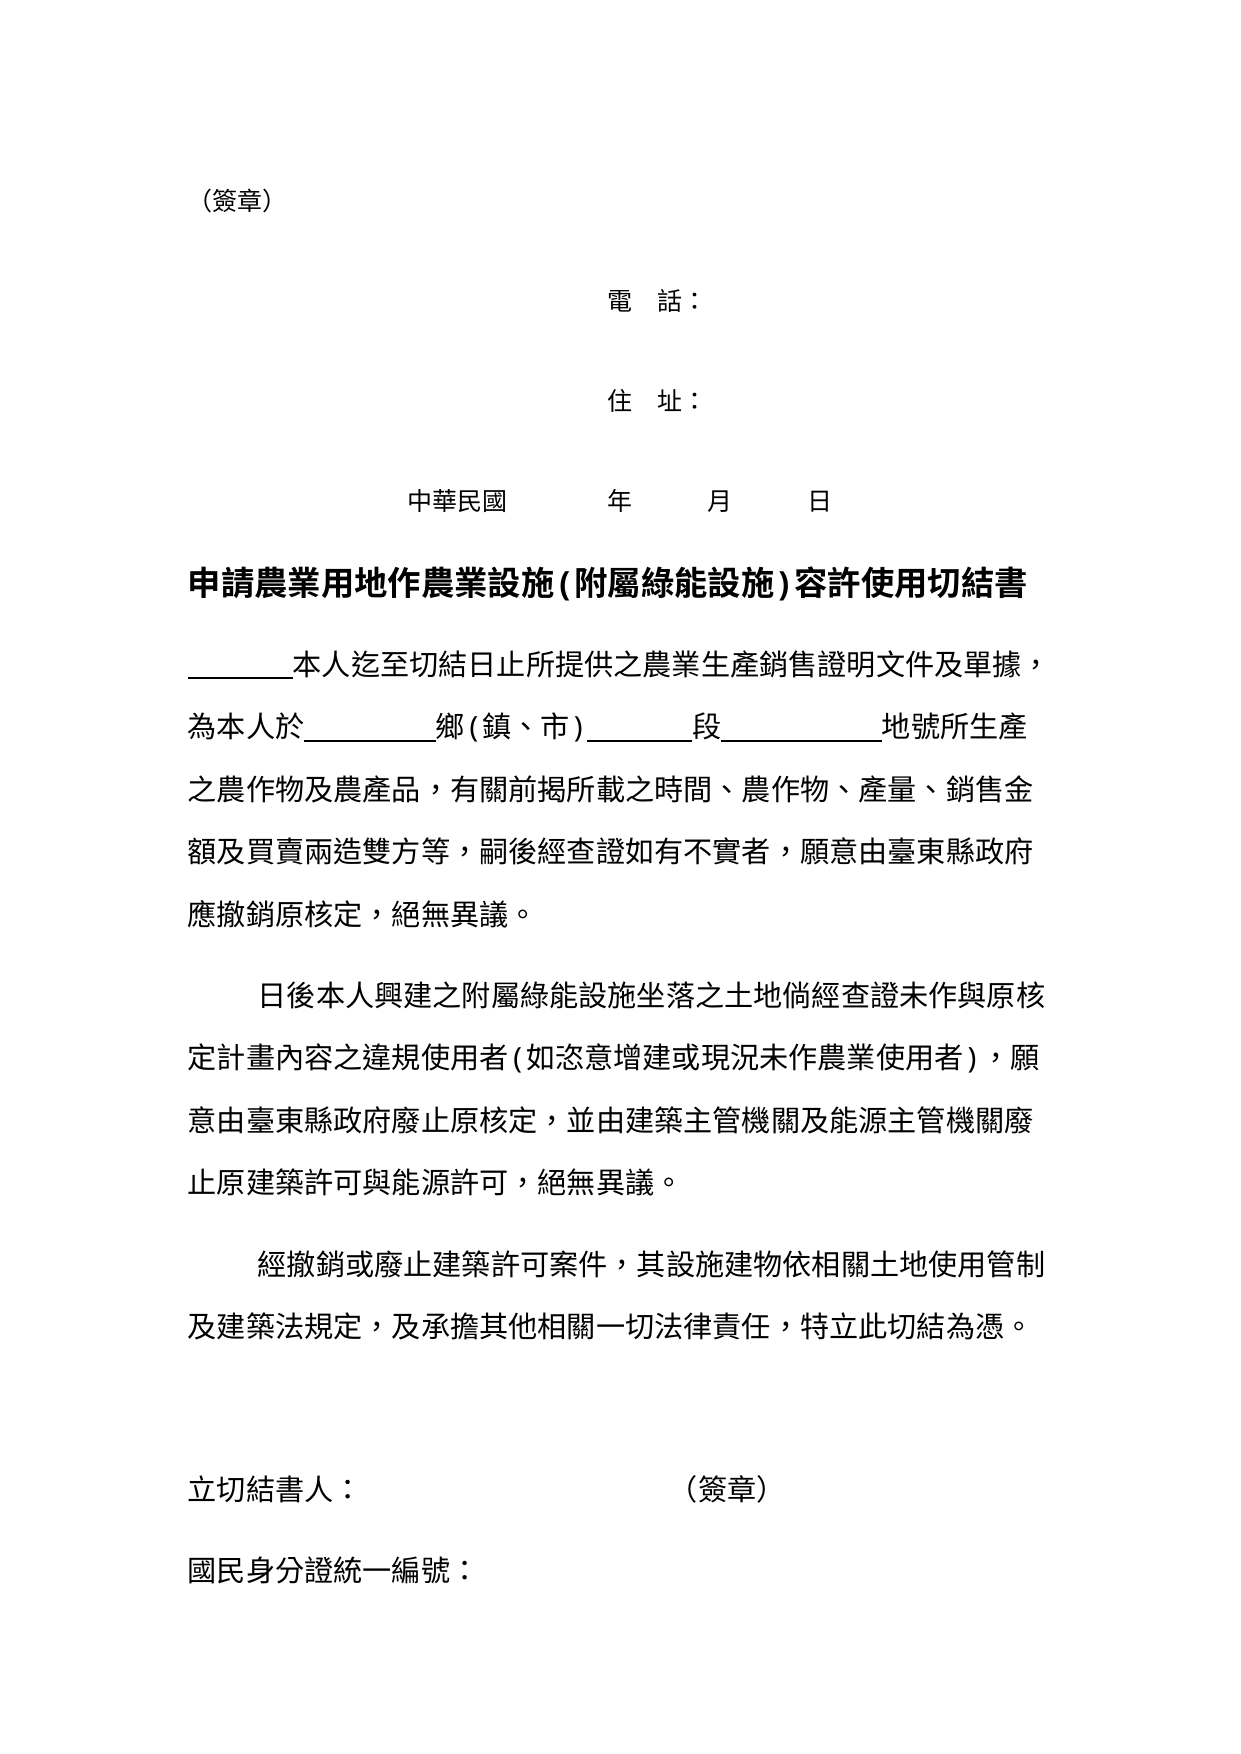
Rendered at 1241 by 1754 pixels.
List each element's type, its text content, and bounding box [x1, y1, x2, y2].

text 立切結書人： （簽章） [187, 1446, 1053, 1508]
text 本人迄至切結日止所提供之農業生產銷售證明文件及單據，為本人於 鄉(鎮、市) 段 地號所生產之農作物及農產品，有關前揭所載之時間、農作物、產量、銷售金額及買賣兩造雙方等，嗣後經查證如有不實者，願意由臺東縣政府應撤銷原核定，絕無異議。 [187, 621, 1053, 933]
text 電 話： [187, 258, 1053, 321]
text 住 址： [187, 358, 1053, 421]
text 國民身分證統一編號： [187, 1527, 1053, 1589]
text 經撤銷或廢止建築許可案件，其設施建物依相關土地使用管制及建築法規定，及承擔其他相關一切法律責任，特立此切結為憑。 [187, 1221, 1053, 1346]
text 中華民國 年 月 日 [187, 458, 1053, 521]
text 日後本人興建之附屬綠能設施坐落之土地倘經查證未作與原核定計畫內容之違規使用者(如恣意增建或現況未作農業使用者)，願意由臺東縣政府廢止原核定，並由建築主管機關及能源主管機關廢止原建築許可與能源許可，絕無異議。 [187, 952, 1053, 1202]
text 申請農業用地作農業設施(附屬綠能設施)容許使用切結書 [187, 539, 1053, 602]
text （簽章） [187, 158, 1053, 221]
